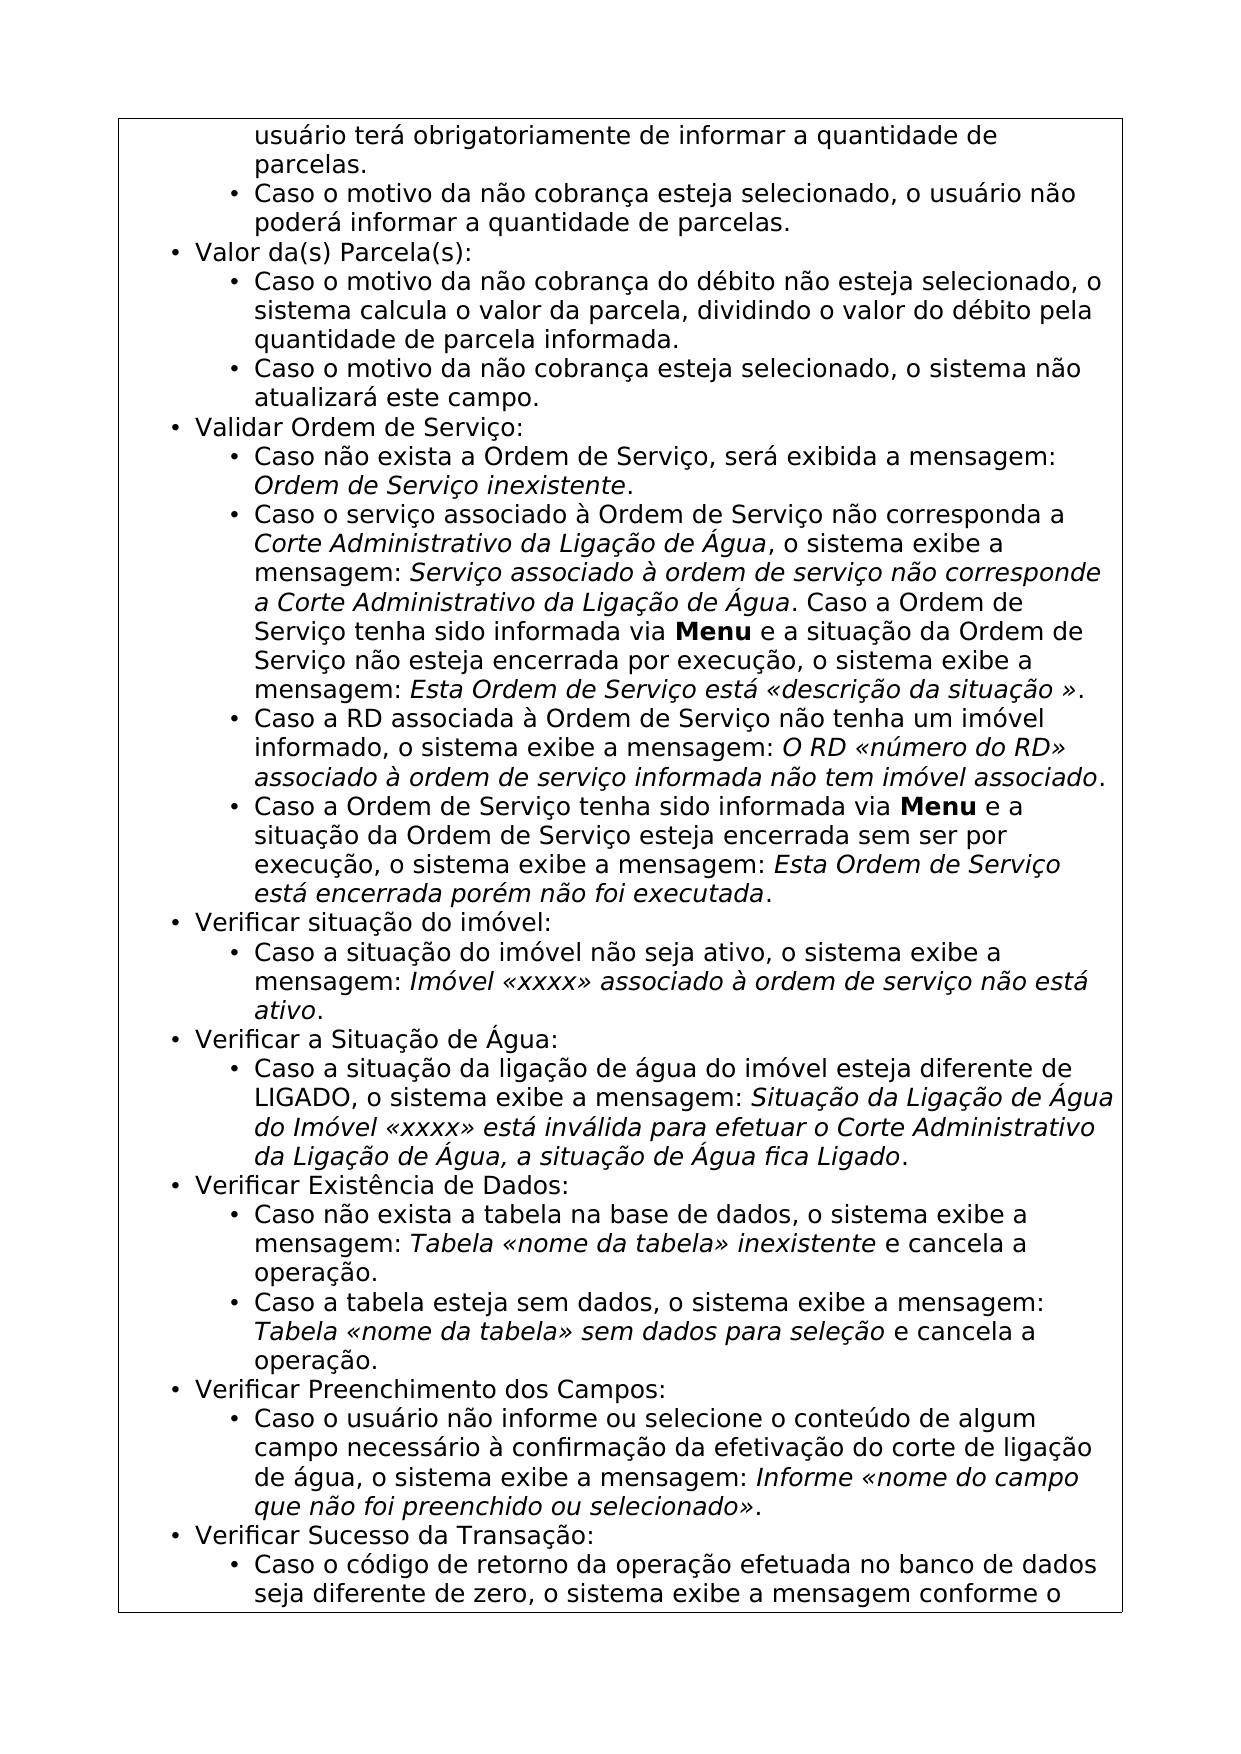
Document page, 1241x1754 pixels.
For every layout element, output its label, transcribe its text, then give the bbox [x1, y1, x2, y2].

table_header usuário terá obrigatoriamente de informar a quantidade de parcelas. Caso o motivo da não cobrança esteja selecionado, o usuário não poderá informar a quantidade de parcelas. Valor da(s) Parcela(s): Caso o motivo da não cobrança do débito não esteja selecionado, o sistema calcula o valor da parcela, dividindo o valor do débito pela quantidade de parcela informada. Caso o motivo da não cobrança esteja selecionado, o sistema não atualizará este campo. Validar Ordem de Serviço: Caso não exista a Ordem de Serviço, será exibida a mensagem: Ordem de Serviço inexistente. Caso o serviço associado à Ordem de Serviço não corresponda a Corte Administrativo da Ligação de Água, o sistema exibe a mensagem: Serviço associado à ordem de serviço não corresponde a Corte Administrativo da Ligação de Água. Caso a Ordem de Serviço tenha sido informada via Menu e a situação da Ordem de Serviço não esteja encerrada por execução, o sistema exibe a mensagem: Esta Ordem de Serviço está «descrição da situação ». Caso a RD associada à Ordem de Serviço não tenha um imóvel informado, o sistema exibe a mensagem: O RD «número do RD» associado à ordem de serviço informada não tem imóvel associado. Caso a Ordem de Serviço tenha sido informada via Menu e a situação da Ordem de Serviço esteja encerrada sem ser por execução, o sistema exibe a mensagem: Esta Ordem de Serviço está encerrada porém não foi executada. Verificar situação do imóvel: Caso a situação do imóvel não seja ativo, o sistema exibe a mensagem: Imóvel «xxxx» associado à ordem de serviço não está ativo. Verificar a Situação de Água: Caso a situação da ligação de água do imóvel esteja diferente de LIGADO, o sistema exibe a mensagem: Situação da Ligação de Água do Imóvel «xxxx» está inválida para efetuar o Corte Administrativo da Ligação de Água, a situação de Água fica Ligado. Verificar Existência de Dados: Caso não exista a tabela na base de dados, o sistema exibe a mensagem: Tabela «nome da tabela» inexistente e cancela a operação. Caso a tabela esteja sem dados, o sistema exibe a mensagem: Tabela «nome da tabela» sem dados para seleção e cancela a operação. Verificar Preenchimento dos Campos: Caso o usuário não informe ou selecione o conteúdo de algum campo necessário à confirmação da efetivação do corte de ligação de água, o sistema exibe a mensagem: Informe «nome do campo que não foi preenchido ou selecionado». Verificar Sucesso da Transação: Caso o código de retorno da operação efetuada no banco de dados seja diferente de zero, o sistema exibe a mensagem conforme o [119, 119, 1122, 1612]
